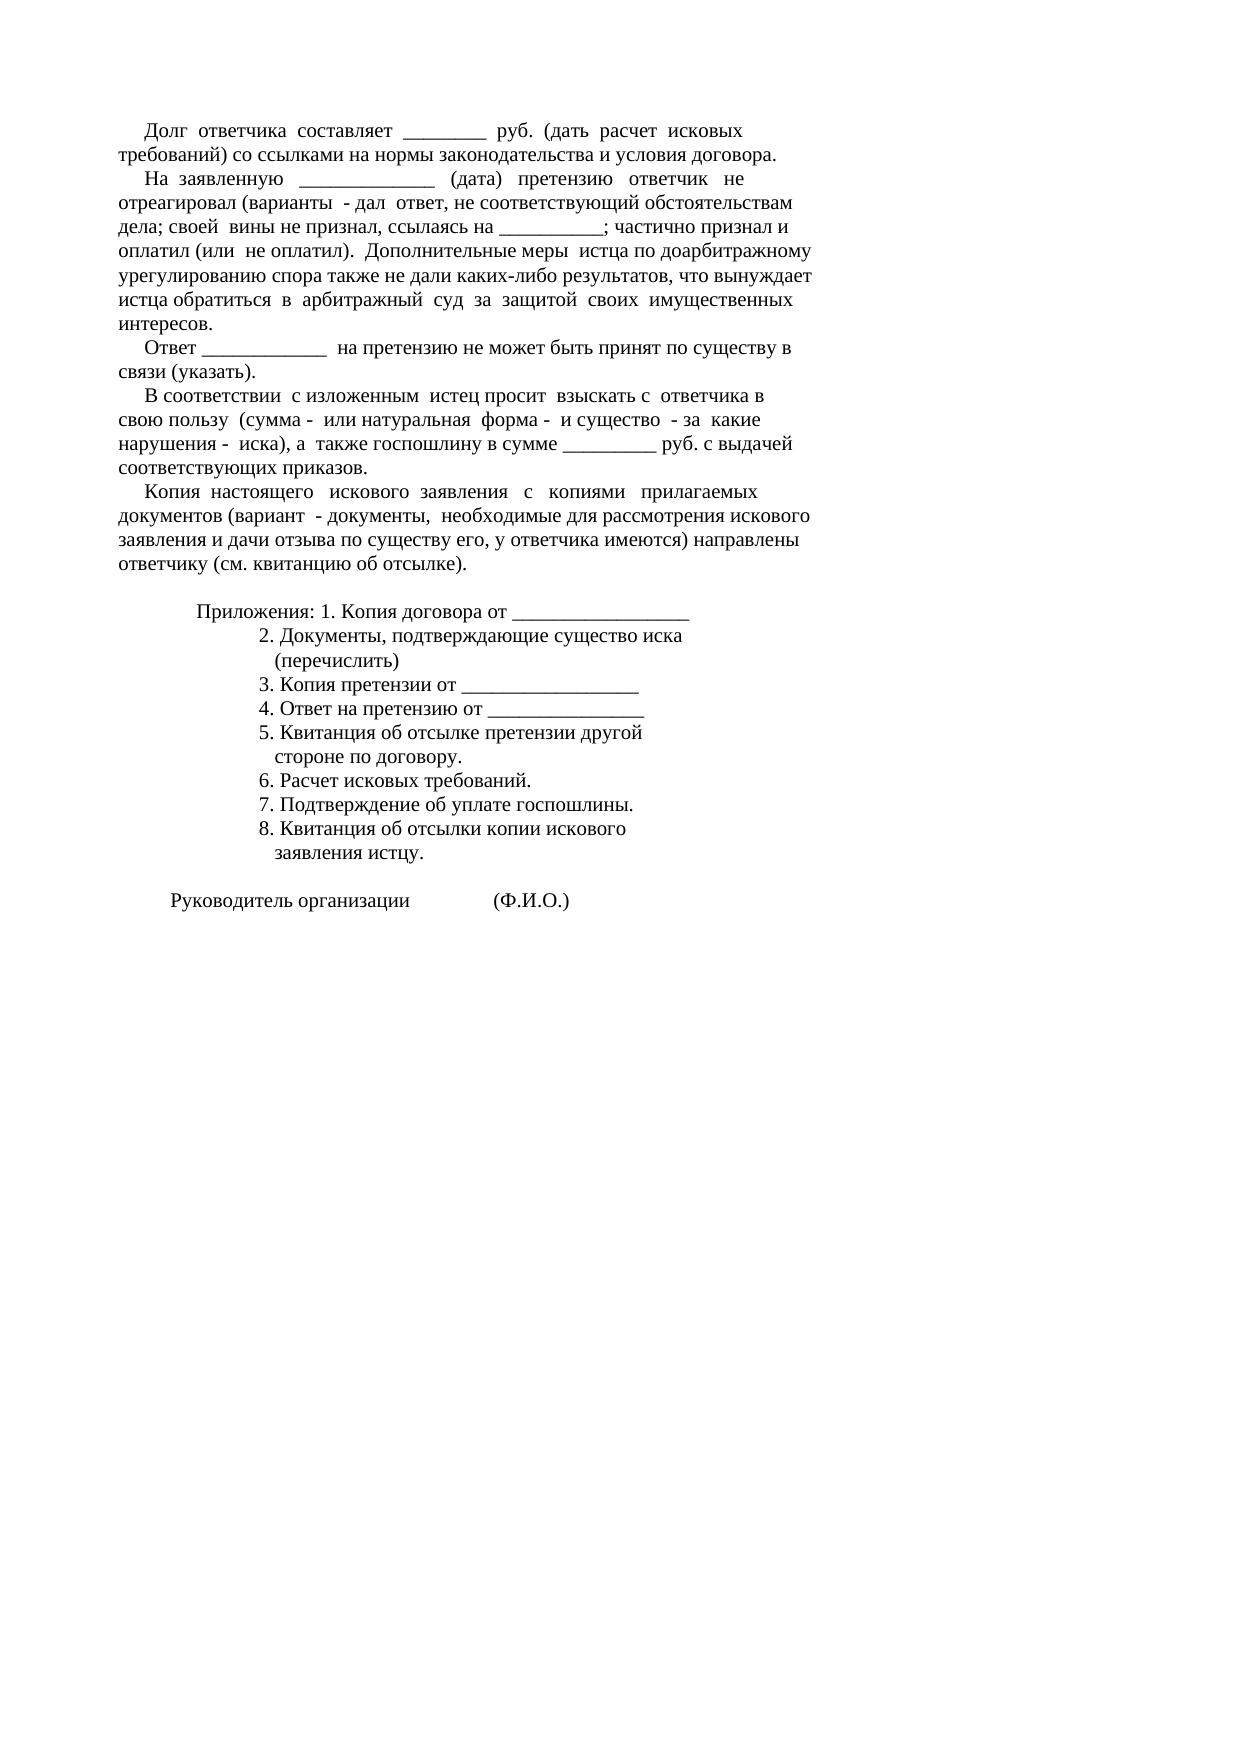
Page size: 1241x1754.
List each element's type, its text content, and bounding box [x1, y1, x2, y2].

text урегулированию спора также не дали каких-либо результатов, что вынуждает [118, 262, 1122, 287]
text 8. Квитанция об отсылки копии искового [118, 816, 1122, 840]
text заявления и дачи отзыва по существу его, у ответчика имеются) направлены [118, 527, 1122, 551]
text Копия настоящего искового заявления с копиями прилагаемых [118, 479, 1122, 503]
text Приложения: 1. Копия договора от _________________ [118, 599, 1122, 623]
text требований) со ссылками на нормы законодательства и условия договора. [118, 142, 1122, 166]
text ответчику (см. квитанцию об отсылке). [118, 551, 1122, 575]
text связи (указать). [118, 359, 1122, 383]
text 7. Подтверждение об уплате госпошлины. [118, 792, 1122, 816]
text стороне по договору. [118, 744, 1122, 768]
text заявления истцу. [118, 840, 1122, 864]
text Ответ ____________ на претензию не может быть принят по существу в [118, 335, 1122, 359]
text Долг ответчика составляет ________ руб. (дать расчет исковых [118, 118, 1122, 142]
text дела; своей вины не признал, ссылаясь на __________; частично признал и [118, 214, 1122, 238]
text интересов. [118, 311, 1122, 335]
text На заявленную _____________ (дата) претензию ответчик не [118, 166, 1122, 190]
text 3. Копия претензии от _________________ [118, 672, 1122, 696]
text нарушения - иска), а также госпошлину в сумме _________ руб. с выдачей [118, 431, 1122, 455]
text документов (вариант - документы, необходимые для рассмотрения искового [118, 503, 1122, 527]
text отреагировал (варианты - дал ответ, не соответствующий обстоятельствам [118, 190, 1122, 214]
text оплатил (или не оплатил). Дополнительные меры истца по доарбитражному [118, 238, 1122, 262]
text В соответствии с изложенным истец просит взыскать с ответчика в [118, 383, 1122, 407]
text (перечислить) [118, 647, 1122, 672]
text соответствующих приказов. [118, 455, 1122, 479]
text Руководитель организации (Ф.И.О.) [118, 888, 1122, 912]
text 6. Расчет исковых требований. [118, 768, 1122, 792]
text свою пользу (сумма - или натуральная форма - и существо - за какие [118, 407, 1122, 431]
text 5. Квитанция об отсылке претензии другой [118, 720, 1122, 744]
text 4. Ответ на претензию от _______________ [118, 696, 1122, 720]
text истца обратиться в арбитражный суд за защитой своих имущественных [118, 287, 1122, 311]
text 2. Документы, подтверждающие существо иска [118, 623, 1122, 647]
